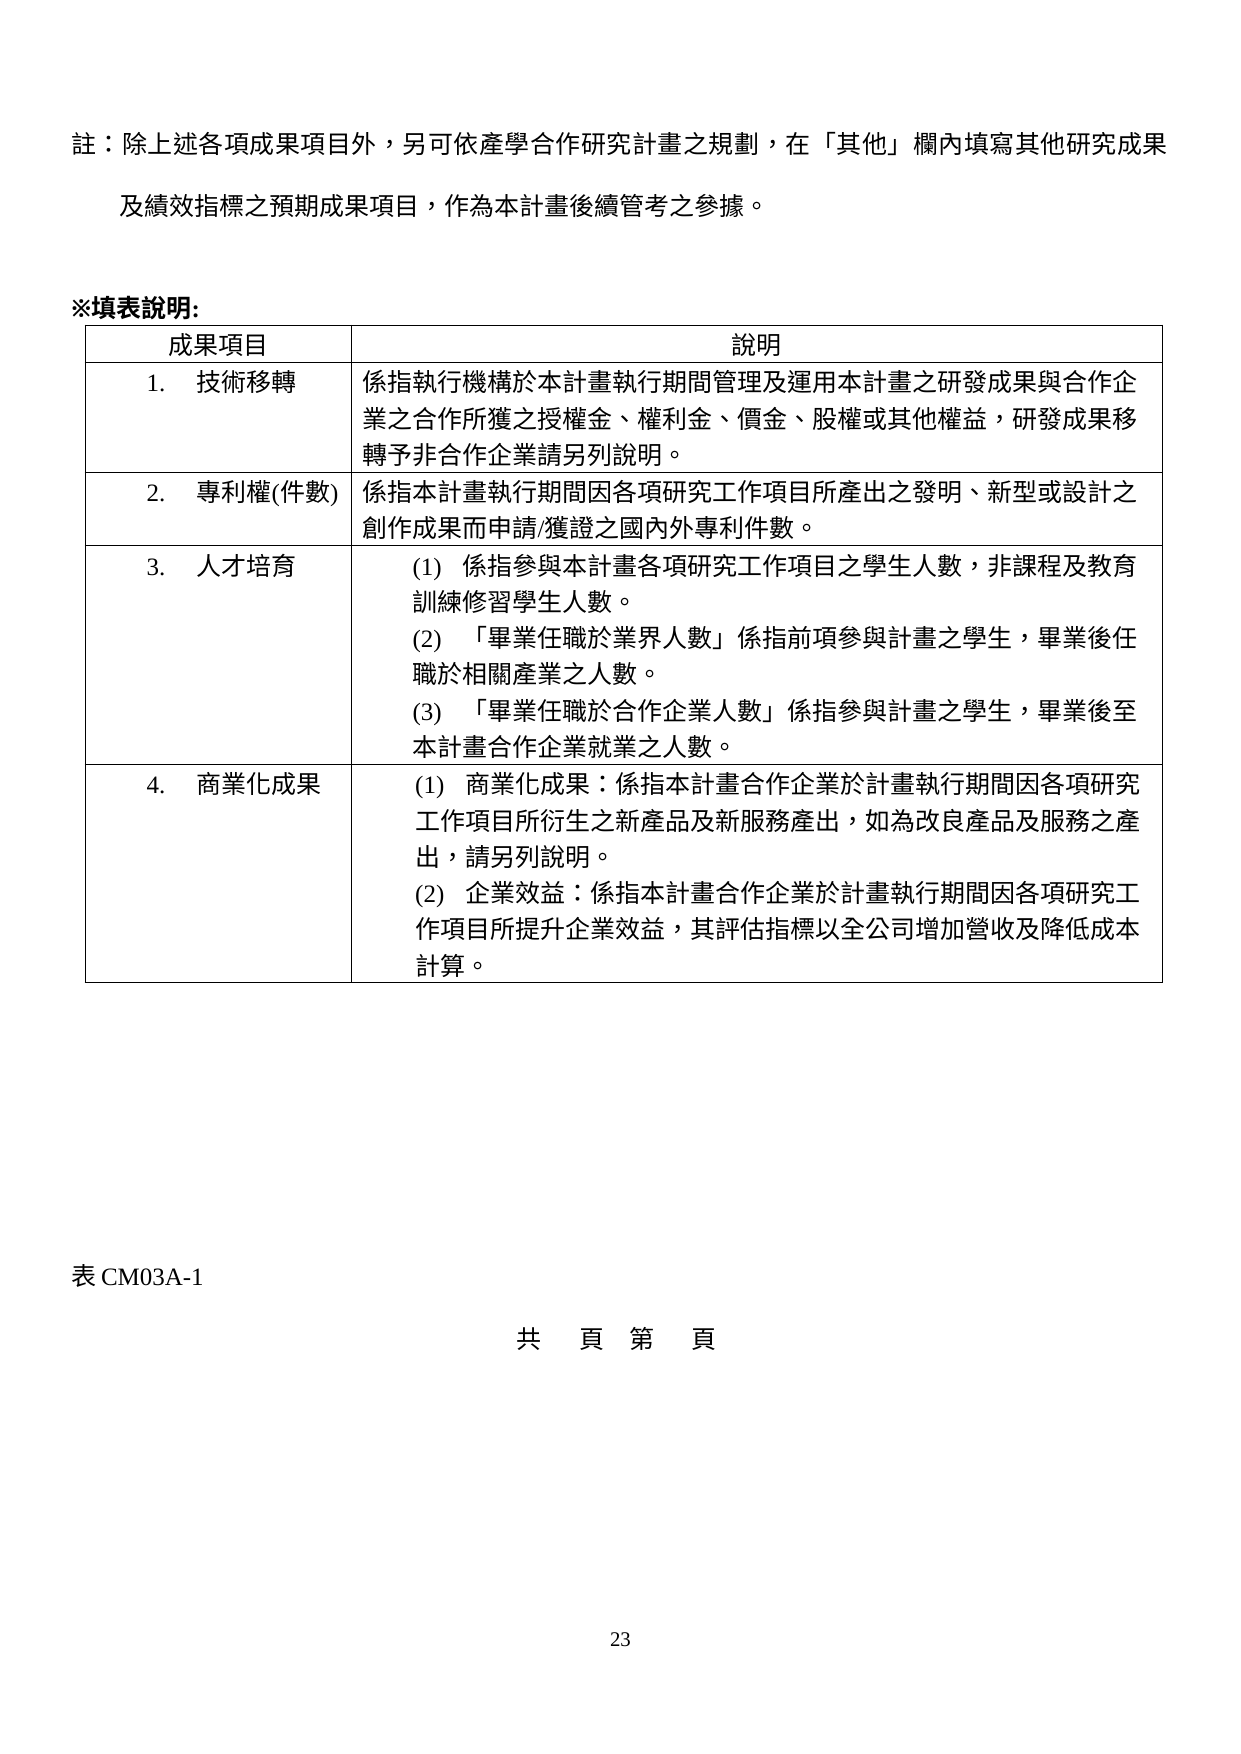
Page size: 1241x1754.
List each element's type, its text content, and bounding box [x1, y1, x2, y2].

table_cell 商業化成果：係指本計畫合作企業於計畫執行期間因各項研究工作項目所衍生之新產品及新服務產出，如為改良產品及服務之產出，請另列說明。 企業效益：係指本計畫合作企業於計畫執行期間因各項研究工作項目所提升企業效益，其評估指標以全公司增加營收及降低成本計算。 [352, 765, 1162, 982]
table_cell 人才培育 [86, 546, 351, 764]
table_cell 專利權(件數) [86, 473, 351, 545]
table_cell 係指本計畫執行期間因各項研究工作項目所產出之發明、新型或設計之創作成果而申請/獲證之國內外專利件數。 [352, 473, 1162, 545]
text 表CM03A-1 [71, 1233, 1169, 1296]
table_header 說明 [352, 326, 1162, 362]
table_cell 商業化成果 [86, 765, 351, 982]
text ※填表說明: [71, 288, 1169, 324]
table_cell 係指參與本計畫各項研究工作項目之學生人數，非課程及教育訓練修習學生人數。 「畢業任職於業界人數」係指前項參與計畫之學生，畢業後任職於相關產業之人數。 「畢業任職於合作企業人數」係指參與計畫之學生，畢業後至本計畫合作企業就業之人數。 [352, 546, 1162, 764]
text 共 頁 第 頁 [71, 1296, 1169, 1358]
table_header 成果項目 [86, 326, 351, 362]
table_cell 技術移轉 [86, 363, 351, 472]
text 註：除上述各項成果項目外，另可依產學合作研究計畫之規劃，在「其他」欄內填寫其他研究成果及績效指標之預期成果項目，作為本計畫後續管考之參據。 [71, 101, 1169, 226]
table_cell 係指執行機構於本計畫執行期間管理及運用本計畫之研發成果與合作企業之合作所獲之授權金、權利金、價金、股權或其他權益，研發成果移轉予非合作企業請另列說明。 [352, 363, 1162, 472]
